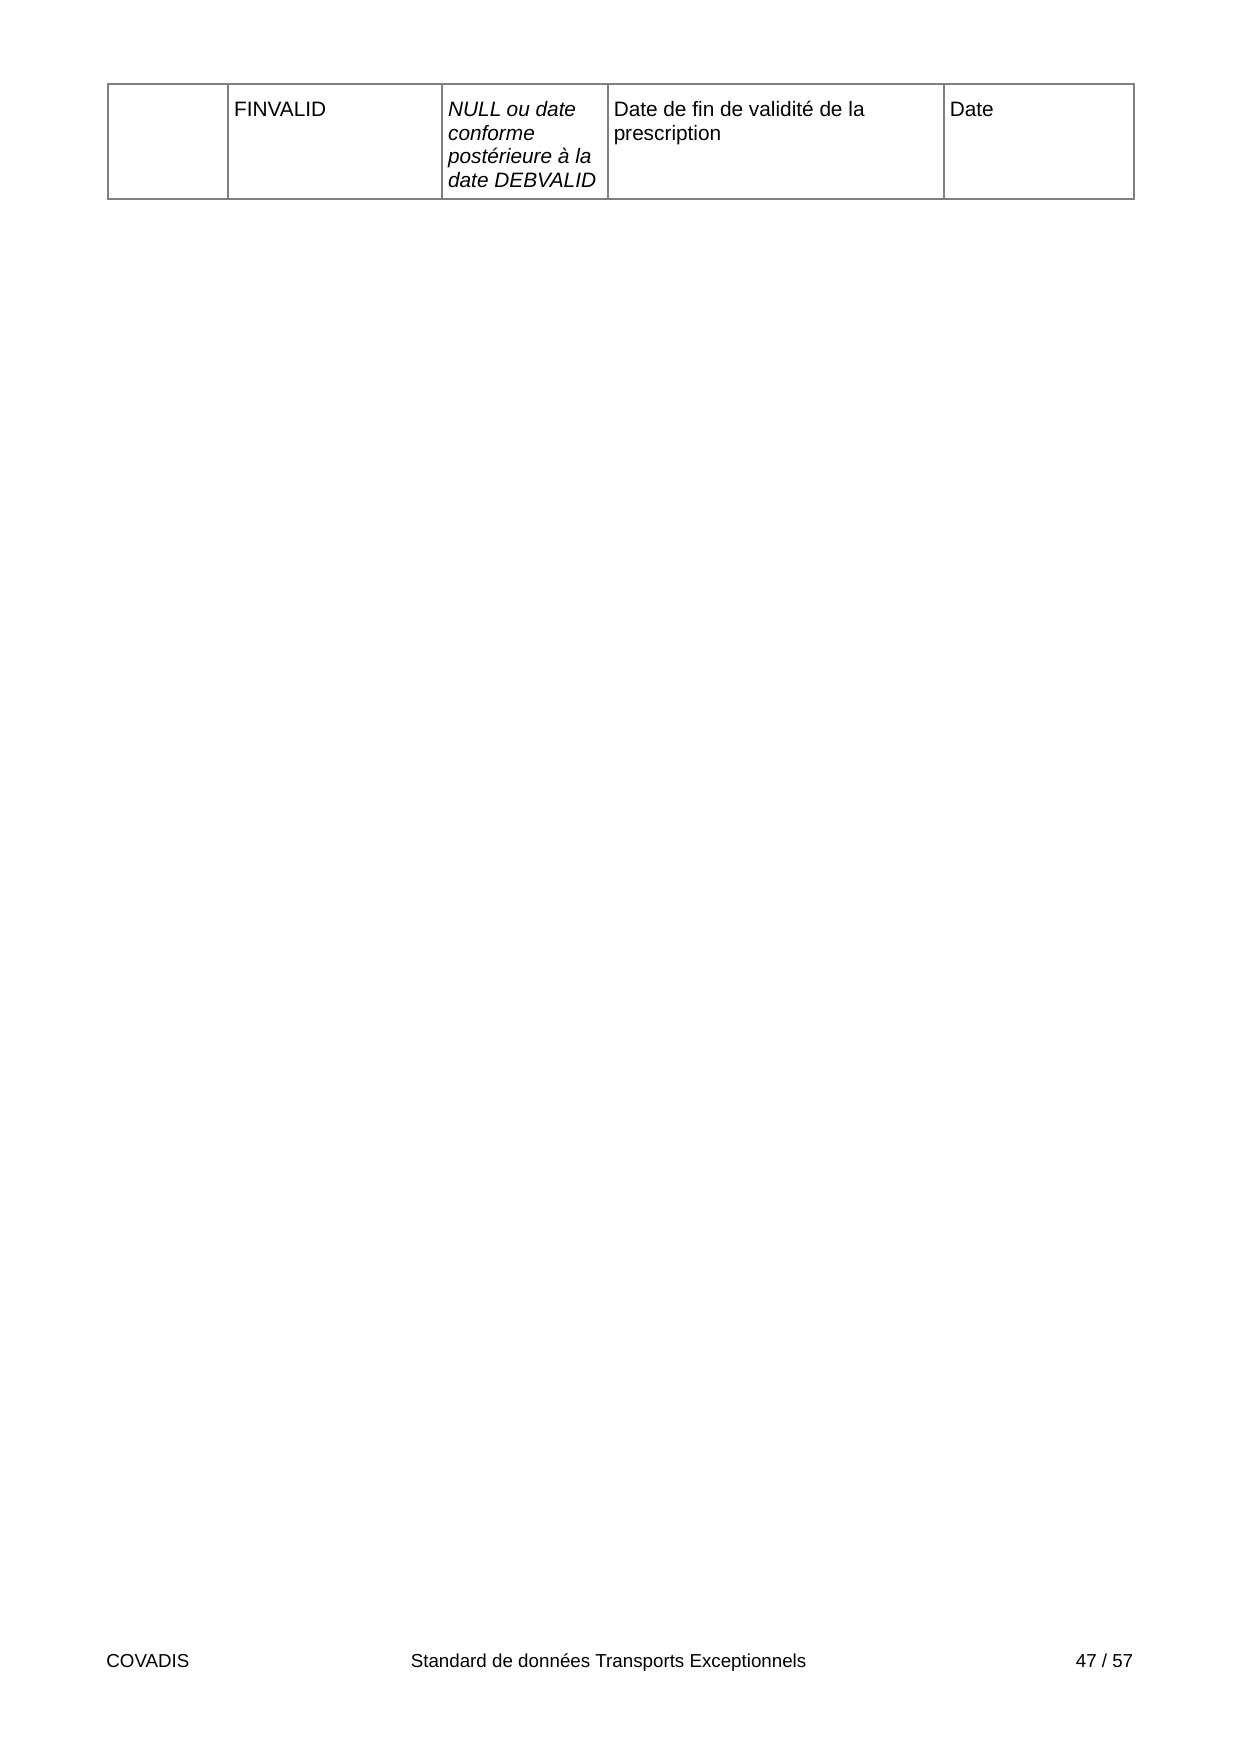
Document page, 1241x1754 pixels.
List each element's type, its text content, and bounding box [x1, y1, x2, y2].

table_cell NULL ou date conforme postérieure à la date DEBVALID [443, 85, 607, 198]
table_cell Date [945, 85, 1133, 198]
table_cell [109, 85, 227, 198]
table_cell Date de fin de validité de la prescription [609, 85, 943, 198]
table_cell FINVALID [229, 85, 441, 198]
